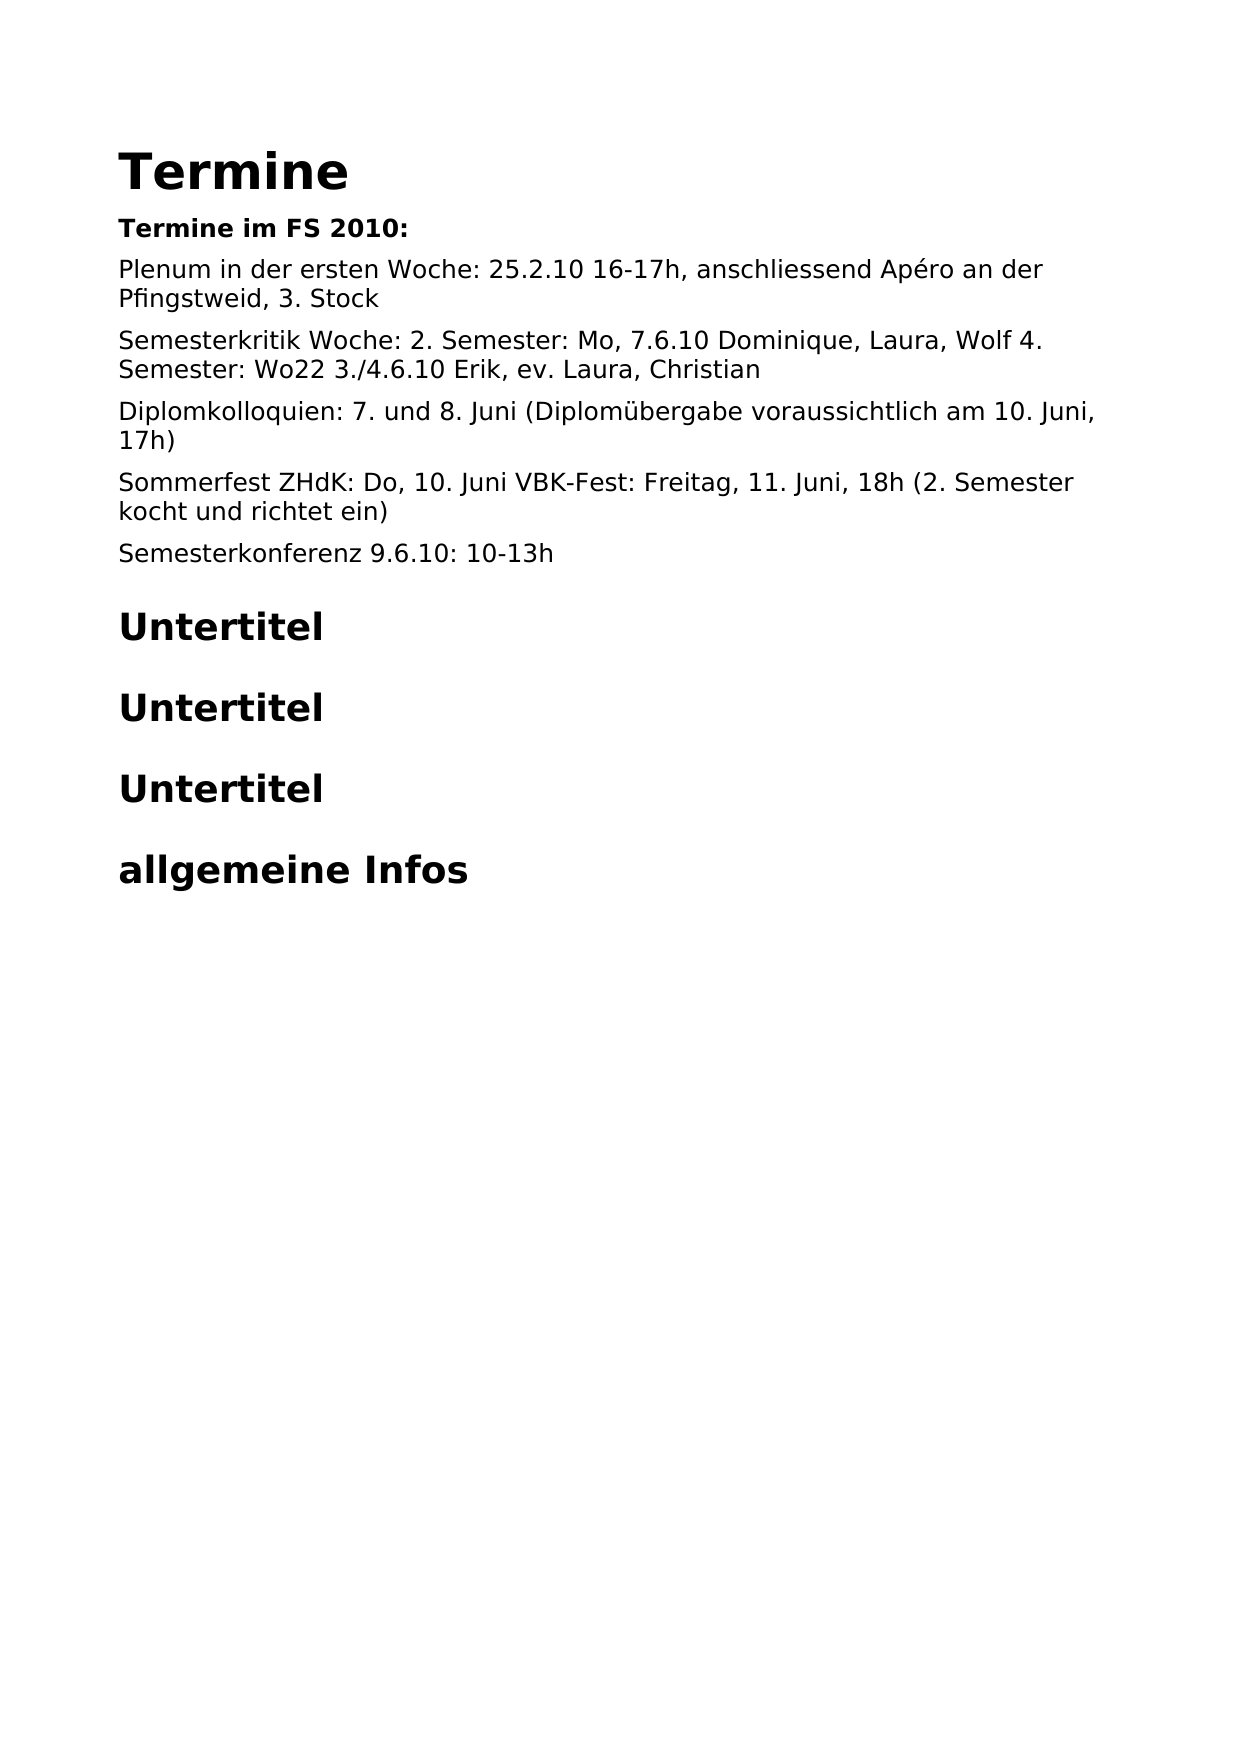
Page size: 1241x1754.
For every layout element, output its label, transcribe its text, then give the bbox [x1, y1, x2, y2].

text Termine im FS 2010: [118, 214, 1122, 243]
text Semesterkritik Woche: 2. Semester: Mo, 7.6.10 Dominique, Laura, Wolf 4. Semester: Wo22 3./4.6.10 Erik, ev. Laura, Christian [118, 326, 1122, 385]
subtitle Untertitel [118, 768, 1122, 811]
subtitle allgemeine Infos [118, 849, 1122, 893]
text Plenum in der ersten Woche: 25.2.10 16-17h, anschliessend Apéro an der Pfingstweid, 3. Stock [118, 256, 1122, 314]
text Sommerfest ZHdK: Do, 10. Juni VBK-Fest: Freitag, 11. Juni, 18h (2. Semester kocht und richtet ein) [118, 468, 1122, 526]
subtitle Termine [118, 143, 1122, 201]
subtitle Untertitel [118, 606, 1122, 649]
subtitle Untertitel [118, 687, 1122, 730]
text Semesterkonferenz 9.6.10: 10-13h [118, 539, 1122, 568]
text Diplomkolloquien: 7. und 8. Juni (Diplomübergabe voraussichtlich am 10. Juni, 17h) [118, 397, 1122, 456]
